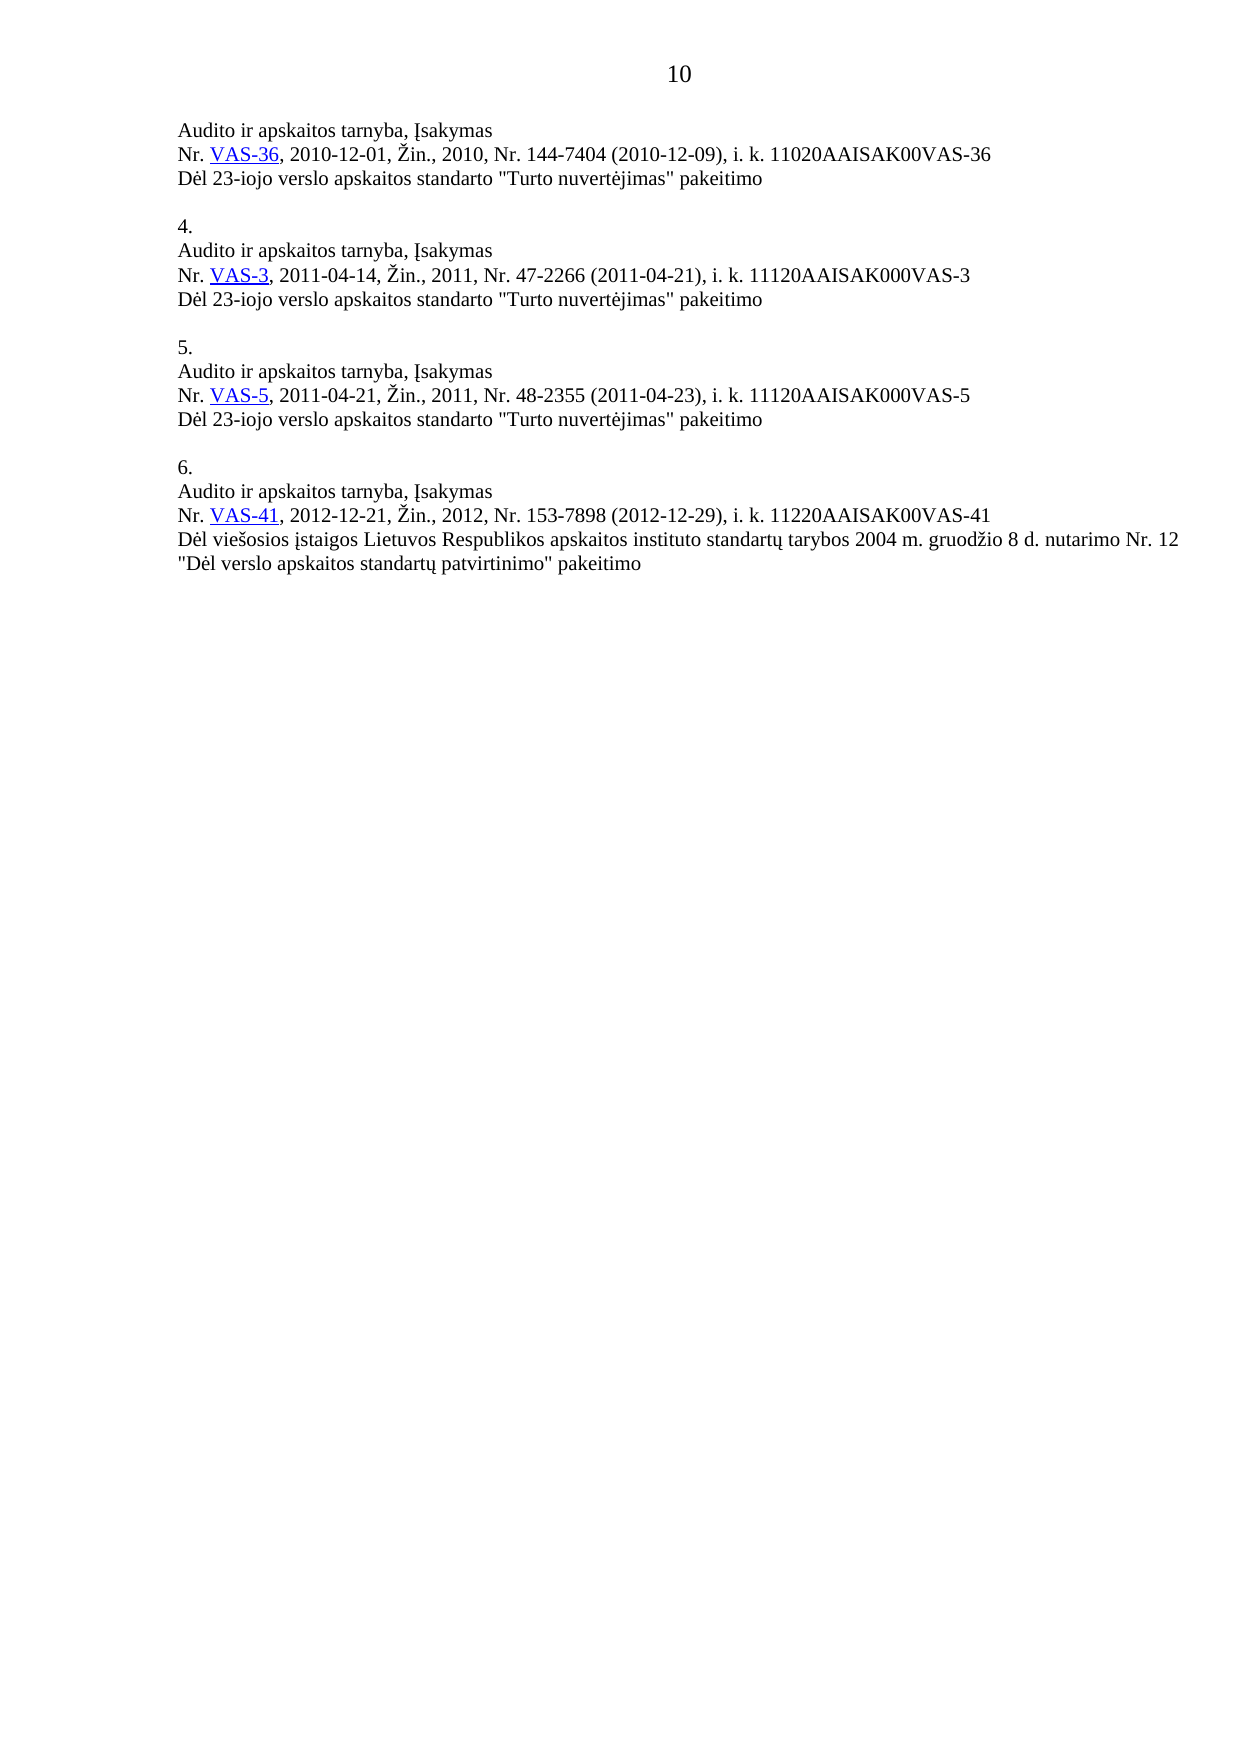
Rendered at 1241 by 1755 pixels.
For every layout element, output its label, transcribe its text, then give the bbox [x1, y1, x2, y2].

text Audito ir apskaitos tarnyba, Įsakymas [177, 359, 1181, 383]
text Dėl 23-iojo verslo apskaitos standarto "Turto nuvertėjimas" pakeitimo [177, 407, 1181, 431]
text Dėl viešosios įstaigos Lietuvos Respublikos apskaitos instituto standartų tarybos 2004 m. gruodžio 8 d. nutarimo Nr. 12 "Dėl verslo apskaitos standartų patvirtinimo" pakeitimo [177, 527, 1181, 575]
text Audito ir apskaitos tarnyba, Įsakymas [177, 118, 1181, 142]
text Dėl 23-iojo verslo apskaitos standarto "Turto nuvertėjimas" pakeitimo [177, 166, 1181, 190]
text Nr. VAS-3, 2011-04-14, Žin., 2011, Nr. 47-2266 (2011-04-21), i. k. 11120AAISAK000VAS-3 [177, 262, 1181, 287]
text Audito ir apskaitos tarnyba, Įsakymas [177, 238, 1181, 262]
text Nr. VAS-5, 2011-04-21, Žin., 2011, Nr. 48-2355 (2011-04-23), i. k. 11120AAISAK000VAS-5 [177, 383, 1181, 407]
text 4. [177, 214, 1181, 238]
text Dėl 23-iojo verslo apskaitos standarto "Turto nuvertėjimas" pakeitimo [177, 287, 1181, 311]
text Nr. VAS-41, 2012-12-21, Žin., 2012, Nr. 153-7898 (2012-12-29), i. k. 11220AAISAK00VAS-41 [177, 503, 1181, 527]
text 5. [177, 335, 1181, 359]
text Nr. VAS-36, 2010-12-01, Žin., 2010, Nr. 144-7404 (2010-12-09), i. k. 11020AAISAK00VAS-36 [177, 142, 1181, 166]
text Audito ir apskaitos tarnyba, Įsakymas [177, 479, 1181, 503]
text 6. [177, 455, 1181, 479]
